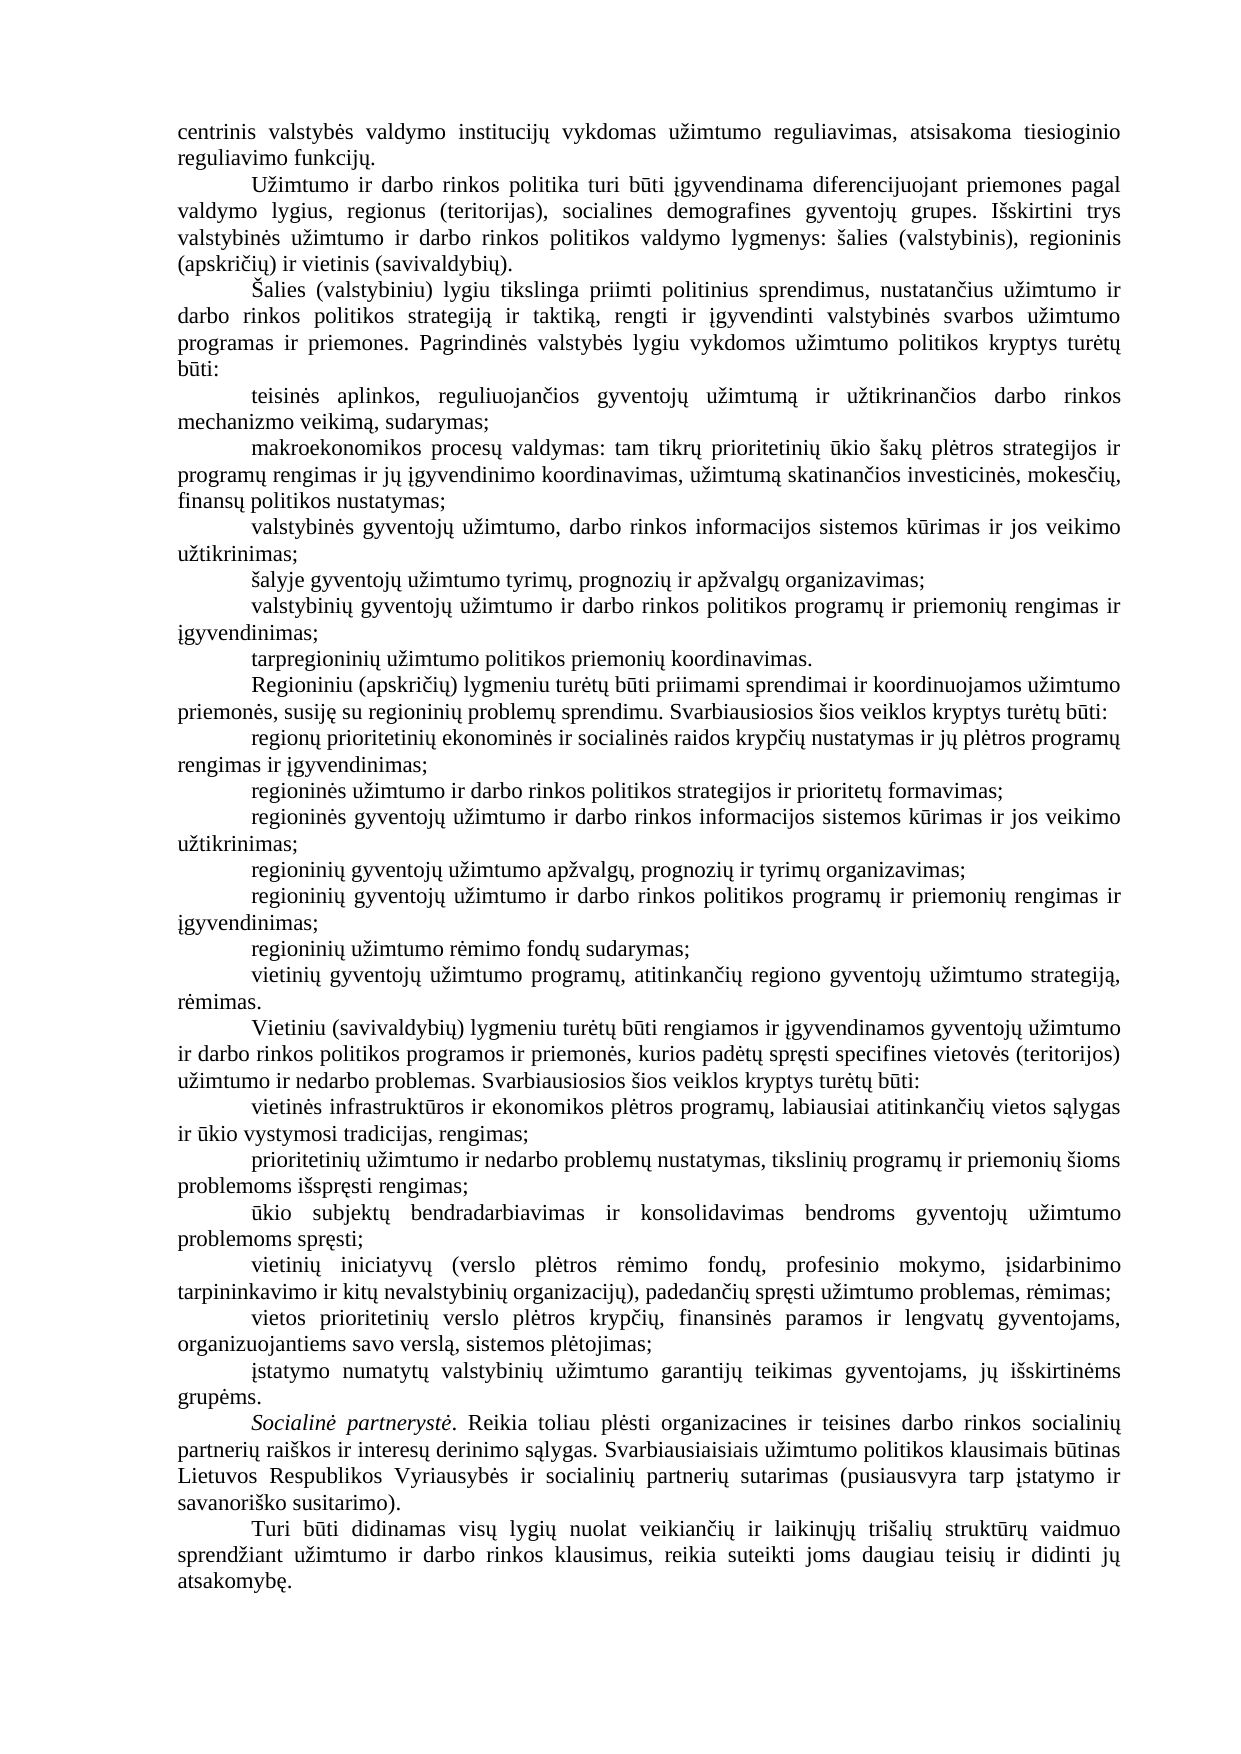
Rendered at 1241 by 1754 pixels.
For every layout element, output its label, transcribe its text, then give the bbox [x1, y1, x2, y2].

list įstatymo numatytų valstybinių užimtumo garantijų teikimas gyventojams, jų išskirtinėms grupėms. [177, 1357, 1122, 1409]
list regioninės užimtumo ir darbo rinkos politikos strategijos ir prioritetų formavimas; [177, 777, 1122, 803]
list regioninių gyventojų užimtumo apžvalgų, prognozių ir tyrimų organizavimas; [177, 856, 1122, 882]
list valstybinių gyventojų užimtumo ir darbo rinkos politikos programų ir priemonių rengimas ir įgyvendinimas; [177, 592, 1122, 645]
text Užimtumo ir darbo rinkos politika turi būti įgyvendinama diferencijuojant priemones pagal valdymo lygius, regionus (teritorijas), socialines demografines gyventojų grupes. Išskirtini trys valstybinės užimtumo ir darbo rinkos politikos valdymo lygmenys: šalies (valstybinis), regioninis (apskričių) ir vietinis (savivaldybių). [177, 171, 1122, 276]
list valstybinės gyventojų užimtumo, darbo rinkos informacijos sistemos kūrimas ir jos veikimo užtikrinimas; [177, 513, 1122, 566]
list regioninių užimtumo rėmimo fondų sudarymas; [177, 935, 1122, 961]
list makroekonomikos procesų valdymas: tam tikrų prioritetinių ūkio šakų plėtros strategijos ir programų rengimas ir jų įgyvendinimo koordinavimas, užimtumą skatinančios investicinės, mokesčių, finansų politikos nustatymas; [177, 434, 1122, 513]
list tarpregioninių užimtumo politikos priemonių koordinavimas. [177, 645, 1122, 672]
list ūkio subjektų bendradarbiavimas ir konsolidavimas bendroms gyventojų užimtumo problemoms spręsti; [177, 1199, 1122, 1251]
list šalyje gyventojų užimtumo tyrimų, prognozių ir apžvalgų organizavimas; [177, 566, 1122, 592]
list prioritetinių užimtumo ir nedarbo problemų nustatymas, tikslinių programų ir priemonių šioms problemoms išspręsti rengimas; [177, 1146, 1122, 1199]
text Regioniniu (apskričių) lygmeniu turėtų būti priimami sprendimai ir koordinuojamos užimtumo priemonės, susiję su regioninių problemų sprendimu. Svarbiausiosios šios veiklos kryptys turėtų būti: [177, 672, 1122, 724]
list teisinės aplinkos, reguliuojančios gyventojų užimtumą ir užtikrinančios darbo rinkos mechanizmo veikimą, sudarymas; [177, 382, 1122, 434]
list regioninių gyventojų užimtumo ir darbo rinkos politikos programų ir priemonių rengimas ir įgyvendinimas; [177, 882, 1122, 935]
text Šalies (valstybiniu) lygiu tikslinga priimti politinius sprendimus, nustatančius užimtumo ir darbo rinkos politikos strategiją ir taktiką, rengti ir įgyvendinti valstybinės svarbos užimtumo programas ir priemones. Pagrindinės valstybės lygiu vykdomos užimtumo politikos kryptys turėtų būti: [177, 276, 1122, 382]
text Vietiniu (savivaldybių) lygmeniu turėtų būti rengiamos ir įgyvendinamos gyventojų užimtumo ir darbo rinkos politikos programos ir priemonės, kurios padėtų spręsti specifines vietovės (teritorijos) užimtumo ir nedarbo problemas. Svarbiausiosios šios veiklos kryptys turėtų būti: [177, 1014, 1122, 1093]
list regionų prioritetinių ekonominės ir socialinės raidos krypčių nustatymas ir jų plėtros programų rengimas ir įgyvendinimas; [177, 724, 1122, 777]
text centrinis valstybės valdymo institucijų vykdomas užimtumo reguliavimas, atsisakoma tiesioginio reguliavimo funkcijų. [177, 118, 1122, 171]
list vietinių iniciatyvų (verslo plėtros rėmimo fondų, profesinio mokymo, įsidarbinimo tarpininkavimo ir kitų nevalstybinių organizacijų), padedančių spręsti užimtumo problemas, rėmimas; [177, 1251, 1122, 1304]
list vietos prioritetinių verslo plėtros krypčių, finansinės paramos ir lengvatų gyventojams, organizuojantiems savo verslą, sistemos plėtojimas; [177, 1304, 1122, 1357]
text Socialinė partnerystė. Reikia toliau plėsti organizacines ir teisines darbo rinkos socialinių partnerių raiškos ir interesų derinimo sąlygas. Svarbiausiaisiais užimtumo politikos klausimais būtinas Lietuvos Respublikos Vyriausybės ir socialinių partnerių sutarimas (pusiausvyra tarp įstatymo ir savanoriško susitarimo). [177, 1409, 1122, 1515]
list regioninės gyventojų užimtumo ir darbo rinkos informacijos sistemos kūrimas ir jos veikimo užtikrinimas; [177, 803, 1122, 856]
text Turi būti didinamas visų lygių nuolat veikiančių ir laikinųjų trišalių struktūrų vaidmuo sprendžiant užimtumo ir darbo rinkos klausimus, reikia suteikti joms daugiau teisių ir didinti jų atsakomybę. [177, 1515, 1122, 1594]
list vietinės infrastruktūros ir ekonomikos plėtros programų, labiausiai atitinkančių vietos sąlygas ir ūkio vystymosi tradicijas, rengimas; [177, 1093, 1122, 1146]
list vietinių gyventojų užimtumo programų, atitinkančių regiono gyventojų užimtumo strategiją, rėmimas. [177, 961, 1122, 1014]
